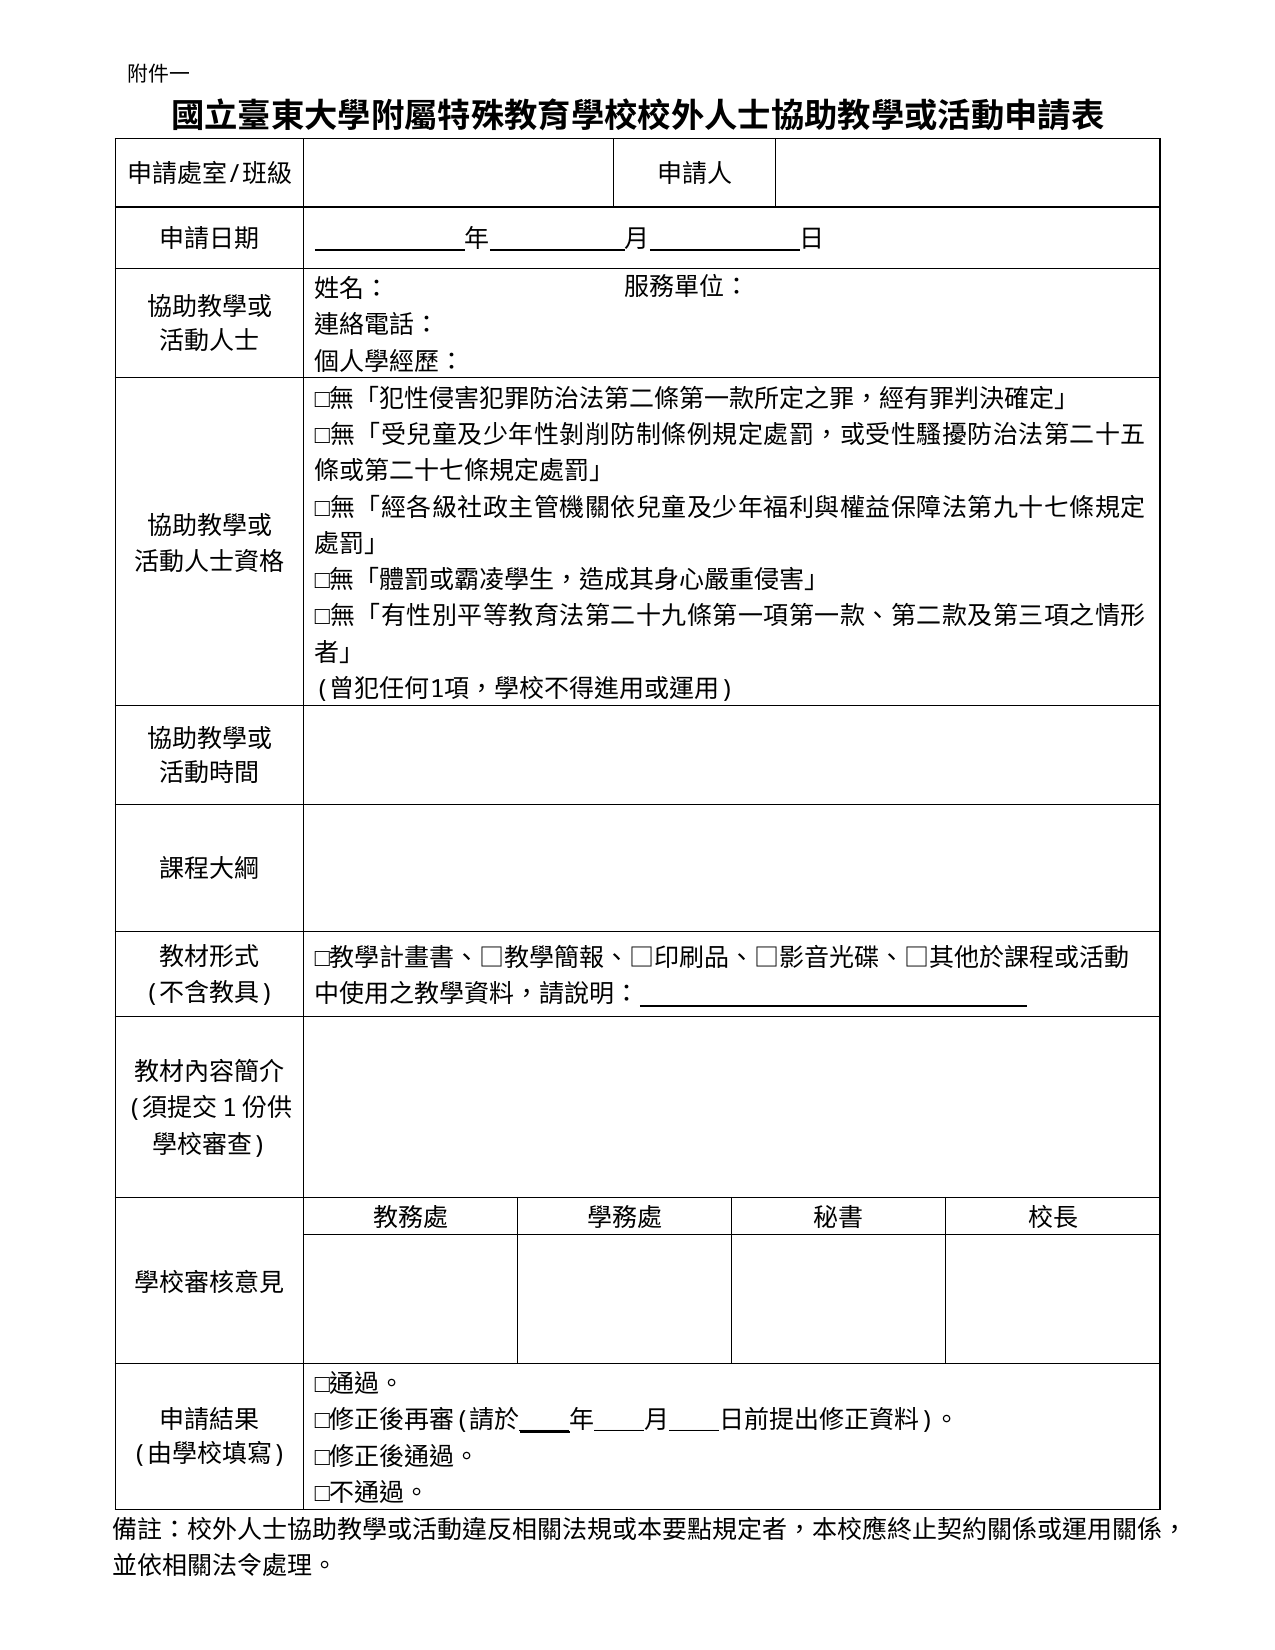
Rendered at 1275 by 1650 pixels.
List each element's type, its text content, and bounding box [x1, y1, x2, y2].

table_cell 年 月 日 [304, 208, 1159, 267]
table_cell □教學計畫書、□教學簡報、□印刷品、□影音光碟、□其他於課程或活動中使用之教學資料，請說明： [304, 932, 1159, 1016]
table_cell □無「犯性侵害犯罪防治法第二條第一款所定之罪，經有罪判決確定」 □無「受兒童及少年性剝削防制條例規定處罰，或受性騷擾防治法第二十五條或第二十七條規定處罰」 □無「經各級社政主管機關依兒童及少年福利與權益保障法第九十七條規定處罰」 □無「體罰或霸凌學生，造成其身心嚴重侵害」 □無「有性別平等教育法第二十九條第一項第一款、第二款及第三項之情形者」 (曾犯任何1項，學校不得進用或運用) [304, 378, 1159, 704]
table_cell 課程大綱 [116, 805, 303, 931]
table_cell 協助教學或 活動人士 [116, 269, 303, 377]
table_header [304, 139, 613, 206]
table_cell [732, 1235, 945, 1362]
table_cell 教材形式 (不含教具) [116, 932, 303, 1016]
text 國立臺東大學附屬特殊教育學校校外人士協助教學或活動申請表 [112, 88, 1162, 138]
table_header 申請處室/班級 [116, 139, 303, 206]
table_cell 校長 [946, 1198, 1159, 1234]
table_cell 服務單位： [613, 269, 1159, 377]
table_cell [304, 1235, 517, 1362]
table_cell 教務處 [304, 1198, 517, 1234]
table_cell 申請結果 (由學校填寫) [116, 1364, 303, 1508]
table_cell 秘書 [732, 1198, 945, 1234]
table_cell 申請日期 [116, 208, 303, 267]
table_cell 協助教學或 活動人士資格 [116, 378, 303, 704]
table_header 申請人 [614, 139, 775, 206]
text 附件一 [127, 58, 1162, 88]
table_cell 學校審核意見 [116, 1198, 303, 1362]
table_cell [518, 1235, 731, 1362]
table_cell [304, 805, 1159, 931]
table_cell □通過。 □修正後再審(請於＿＿年＿＿月＿＿日前提出修正資料)。 □修正後通過。 □不通過。 [304, 1364, 1159, 1508]
text 備註：校外人士協助教學或活動違反相關法規或本要點規定者，本校應終止契約關係或運用關係，並依相關法令處理。 [112, 1509, 1162, 1582]
table_cell 協助教學或 活動時間 [116, 706, 303, 804]
table_cell 學務處 [518, 1198, 731, 1234]
table_cell [946, 1235, 1159, 1362]
table_header [776, 139, 1159, 206]
table_cell 姓名： 連絡電話： 個人學經歷： [304, 269, 613, 377]
table_cell [304, 706, 1159, 804]
table_cell [304, 1017, 1159, 1197]
table_cell 教材內容簡介 (須提交1份供學校審查) [116, 1017, 303, 1197]
